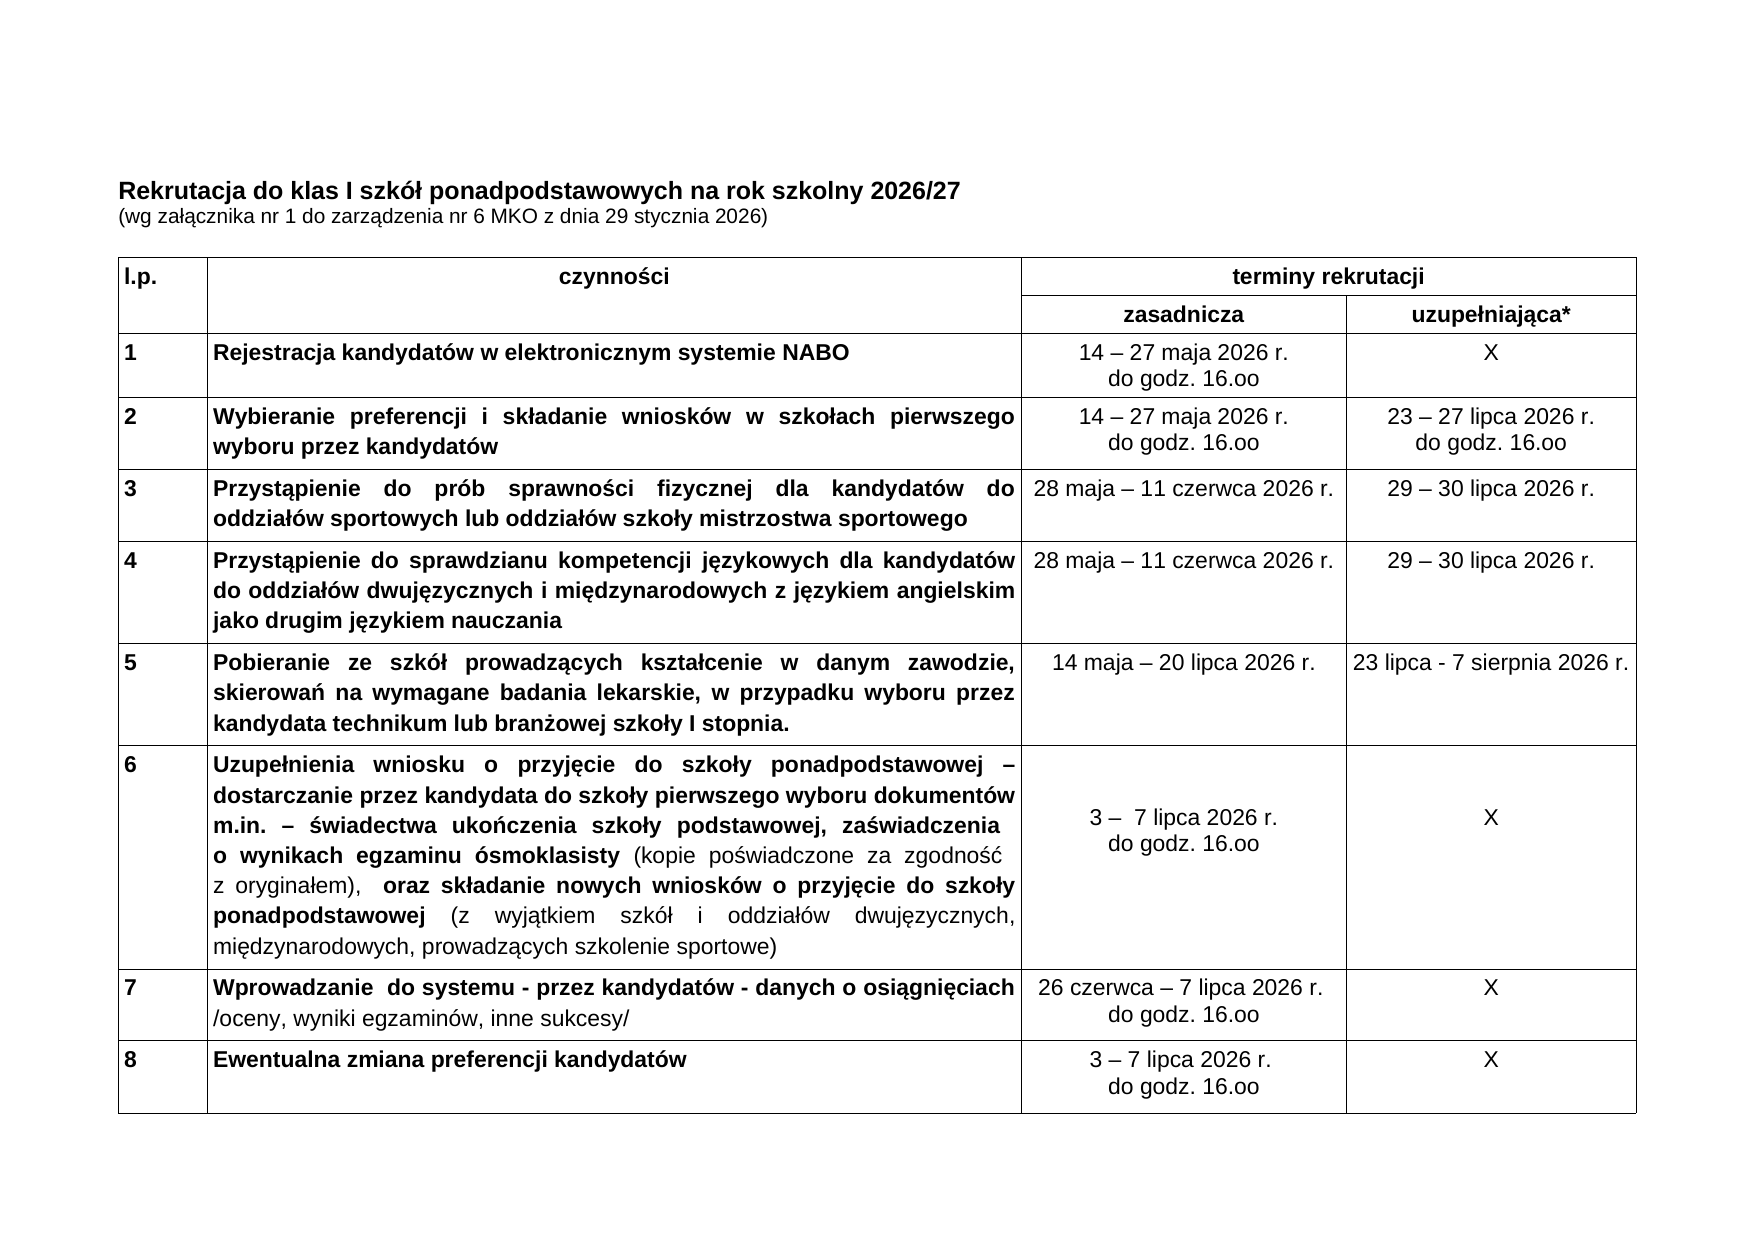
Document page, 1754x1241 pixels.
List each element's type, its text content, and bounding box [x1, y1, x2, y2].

table_cell Uzupełnienia wniosku o przyjęcie do szkoły ponadpodstawowej – dostarczanie przez kandydata do szkoły pierwszego wyboru dokumentów m.in. – świadectwa ukończenia szkoły podstawowej, zaświadczenia o wynikach egzaminu ósmoklasisty (kopie poświadczone za zgodność z oryginałem), oraz składanie nowych wniosków o przyjęcie do szkoły ponadpodstawowej (z wyjątkiem szkół i oddziałów dwujęzycznych, międzynarodowych, prowadzących szkolenie sportowe) [208, 746, 1021, 969]
table_header czynności [208, 258, 1021, 333]
table_cell 14 maja – 20 lipca 2026 r. [1022, 644, 1346, 745]
table_cell Wprowadzanie do systemu - przez kandydatów - danych o osiągnięciach /oceny, wyniki egzaminów, inne sukcesy/ [208, 970, 1021, 1040]
table_cell 3 [119, 470, 207, 541]
text Rekrutacja do klas I szkół ponadpodstawowych na rok szkolny 2026/27 [118, 176, 1636, 204]
table_cell 29 – 30 lipca 2026 r. [1347, 470, 1636, 541]
table_cell 14 – 27 maja 2026 r. do godz. 16.oo [1022, 398, 1346, 469]
table_cell 28 maja – 11 czerwca 2026 r. [1022, 470, 1346, 541]
table_cell 1 [119, 334, 207, 397]
text (wg załącznika nr 1 do zarządzenia nr 6 MKO z dnia 29 stycznia 2026) [118, 204, 1636, 228]
table_header l.p. [119, 258, 207, 333]
table_cell Wybieranie preferencji i składanie wniosków w szkołach pierwszego wyboru przez kandydatów [208, 398, 1021, 469]
table_cell Rejestracja kandydatów w elektronicznym systemie NABO [208, 334, 1021, 397]
table_cell Przystąpienie do sprawdzianu kompetencji językowych dla kandydatów do oddziałów dwujęzycznych i międzynarodowych z językiem angielskim jako drugim językiem nauczania [208, 542, 1021, 643]
table_cell X [1347, 1041, 1636, 1113]
table_cell 5 [119, 644, 207, 745]
table_cell 3 – 7 lipca 2026 r. do godz. 16.oo [1022, 746, 1346, 969]
table_cell X [1347, 746, 1636, 969]
table_cell Ewentualna zmiana preferencji kandydatów [208, 1041, 1021, 1113]
table_cell Przystąpienie do prób sprawności fizycznej dla kandydatów do oddziałów sportowych lub oddziałów szkoły mistrzostwa sportowego [208, 470, 1021, 541]
table_cell 3 – 7 lipca 2026 r. do godz. 16.oo [1022, 1041, 1346, 1113]
table_cell 23 – 27 lipca 2026 r. do godz. 16.oo [1347, 398, 1636, 469]
table_cell uzupełniająca* [1347, 296, 1636, 333]
table_cell 28 maja – 11 czerwca 2026 r. [1022, 542, 1346, 643]
table_cell 7 [119, 970, 207, 1040]
table_cell 8 [119, 1041, 207, 1113]
table_cell Pobieranie ze szkół prowadzących kształcenie w danym zawodzie, skierowań na wymagane badania lekarskie, w przypadku wyboru przez kandydata technikum lub branżowej szkoły I stopnia. [208, 644, 1021, 745]
table_cell 26 czerwca – 7 lipca 2026 r. do godz. 16.oo [1022, 970, 1346, 1040]
table_cell 4 [119, 542, 207, 643]
table_cell 2 [119, 398, 207, 469]
table_cell X [1347, 970, 1636, 1040]
table_cell 23 lipca - 7 sierpnia 2026 r. [1347, 644, 1636, 745]
table_cell X [1347, 334, 1636, 397]
table_cell 29 – 30 lipca 2026 r. [1347, 542, 1636, 643]
table_cell 14 – 27 maja 2026 r. do godz. 16.oo [1022, 334, 1346, 397]
table_cell zasadnicza [1022, 296, 1346, 333]
table_cell 6 [119, 746, 207, 969]
table_header terminy rekrutacji [1022, 258, 1636, 295]
